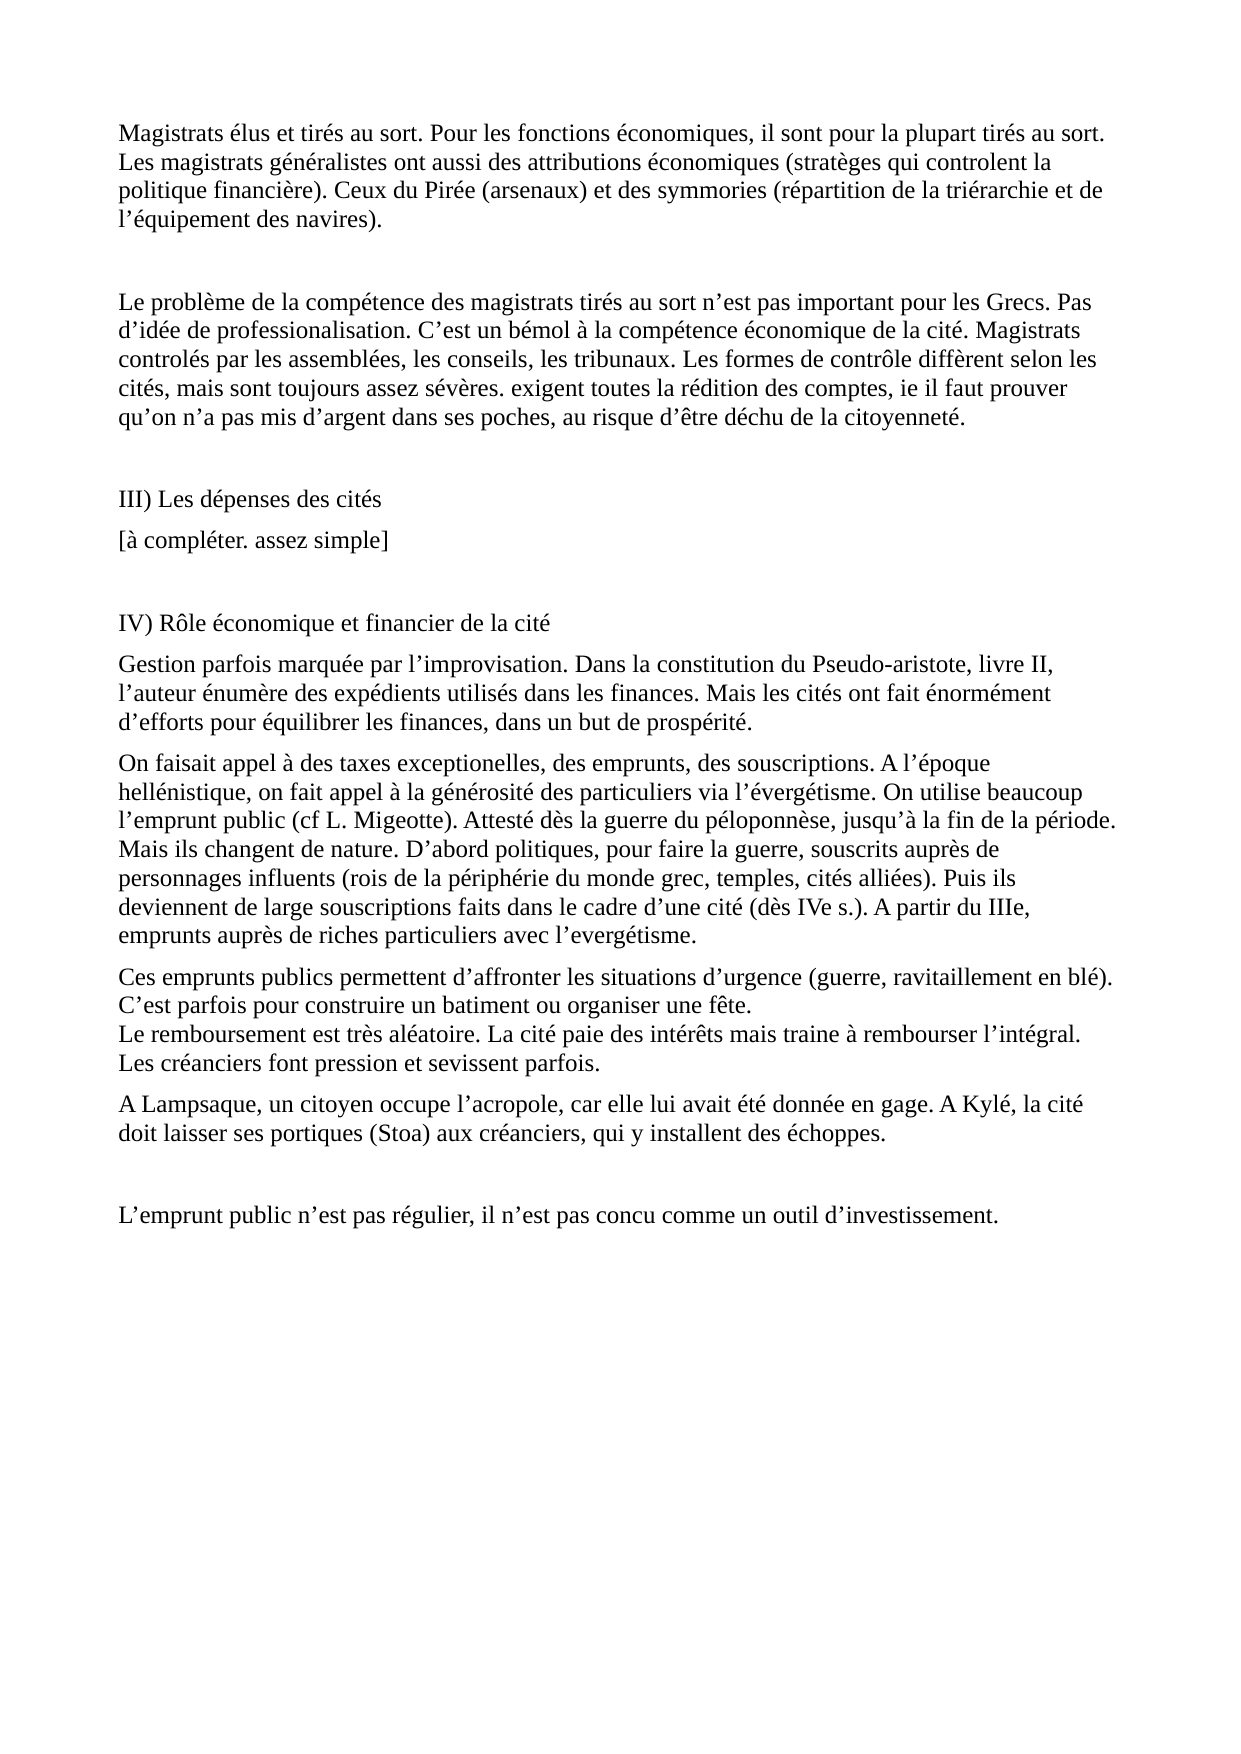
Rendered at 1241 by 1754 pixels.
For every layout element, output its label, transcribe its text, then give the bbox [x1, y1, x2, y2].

text Ces emprunts publics permettent d’affronter les situations d’urgence (guerre, ravitaillement en blé). C’est parfois pour construire un batiment ou organiser une fête. Le remboursement est très aléatoire. La cité paie des intérêts mais traine à rembourser l’intégral. Les créanciers font pression et sevissent parfois. [118, 962, 1122, 1077]
text Le problème de la compétence des magistrats tirés au sort n’est pas important pour les Grecs. Pas d’idée de professionalisation. C’est un bémol à la compétence économique de la cité. Magistrats controlés par les assemblées, les conseils, les tribunaux. Les formes de contrôle diffèrent selon les cités, mais sont toujours assez sévères. exigent toutes la rédition des comptes, ie il faut prouver qu’on n’a pas mis d’argent dans ses poches, au risque d’être déchu de la citoyenneté. [118, 287, 1122, 431]
text On faisait appel à des taxes exceptionelles, des emprunts, des souscriptions. A l’époque hellénistique, on fait appel à la générosité des particuliers via l’évergétisme. On utilise beaucoup l’emprunt public (cf L. Migeotte). Attesté dès la guerre du péloponnèse, jusqu’à la fin de la période. Mais ils changent de nature. D’abord politiques, pour faire la guerre, souscrits auprès de personnages influents (rois de la périphérie du monde grec, temples, cités alliées). Puis ils deviennent de large souscriptions faits dans le cadre d’une cité (dès IVe s.). A partir du IIIe, emprunts auprès de riches particuliers avec l’evergétisme. [118, 748, 1122, 949]
text Gestion parfois marquée par l’improvisation. Dans la constitution du Pseudo-aristote, livre II, l’auteur énumère des expédients utilisés dans les finances. Mais les cités ont fait énormément d’efforts pour équilibrer les finances, dans un but de prospérité. [118, 649, 1122, 736]
text A Lampsaque, un citoyen occupe l’acropole, car elle lui avait été donnée en gage. A Kylé, la cité doit laisser ses portiques (Stoa) aux créanciers, qui y installent des échoppes. [118, 1089, 1122, 1147]
text [à compléter. assez simple] [118, 526, 1122, 554]
text L’emprunt public n’est pas régulier, il n’est pas concu comme un outil d’investissement. [118, 1201, 1122, 1229]
text IV) Rôle économique et financier de la cité [118, 608, 1122, 637]
text III) Les dépenses des cités [118, 484, 1122, 513]
text Magistrats élus et tirés au sort. Pour les fonctions économiques, il sont pour la plupart tirés au sort. Les magistrats généralistes ont aussi des attributions économiques (stratèges qui controlent la politique financière). Ceux du Pirée (arsenaux) et des symmories (répartition de la triérarchie et de l’équipement des navires). [118, 118, 1122, 233]
